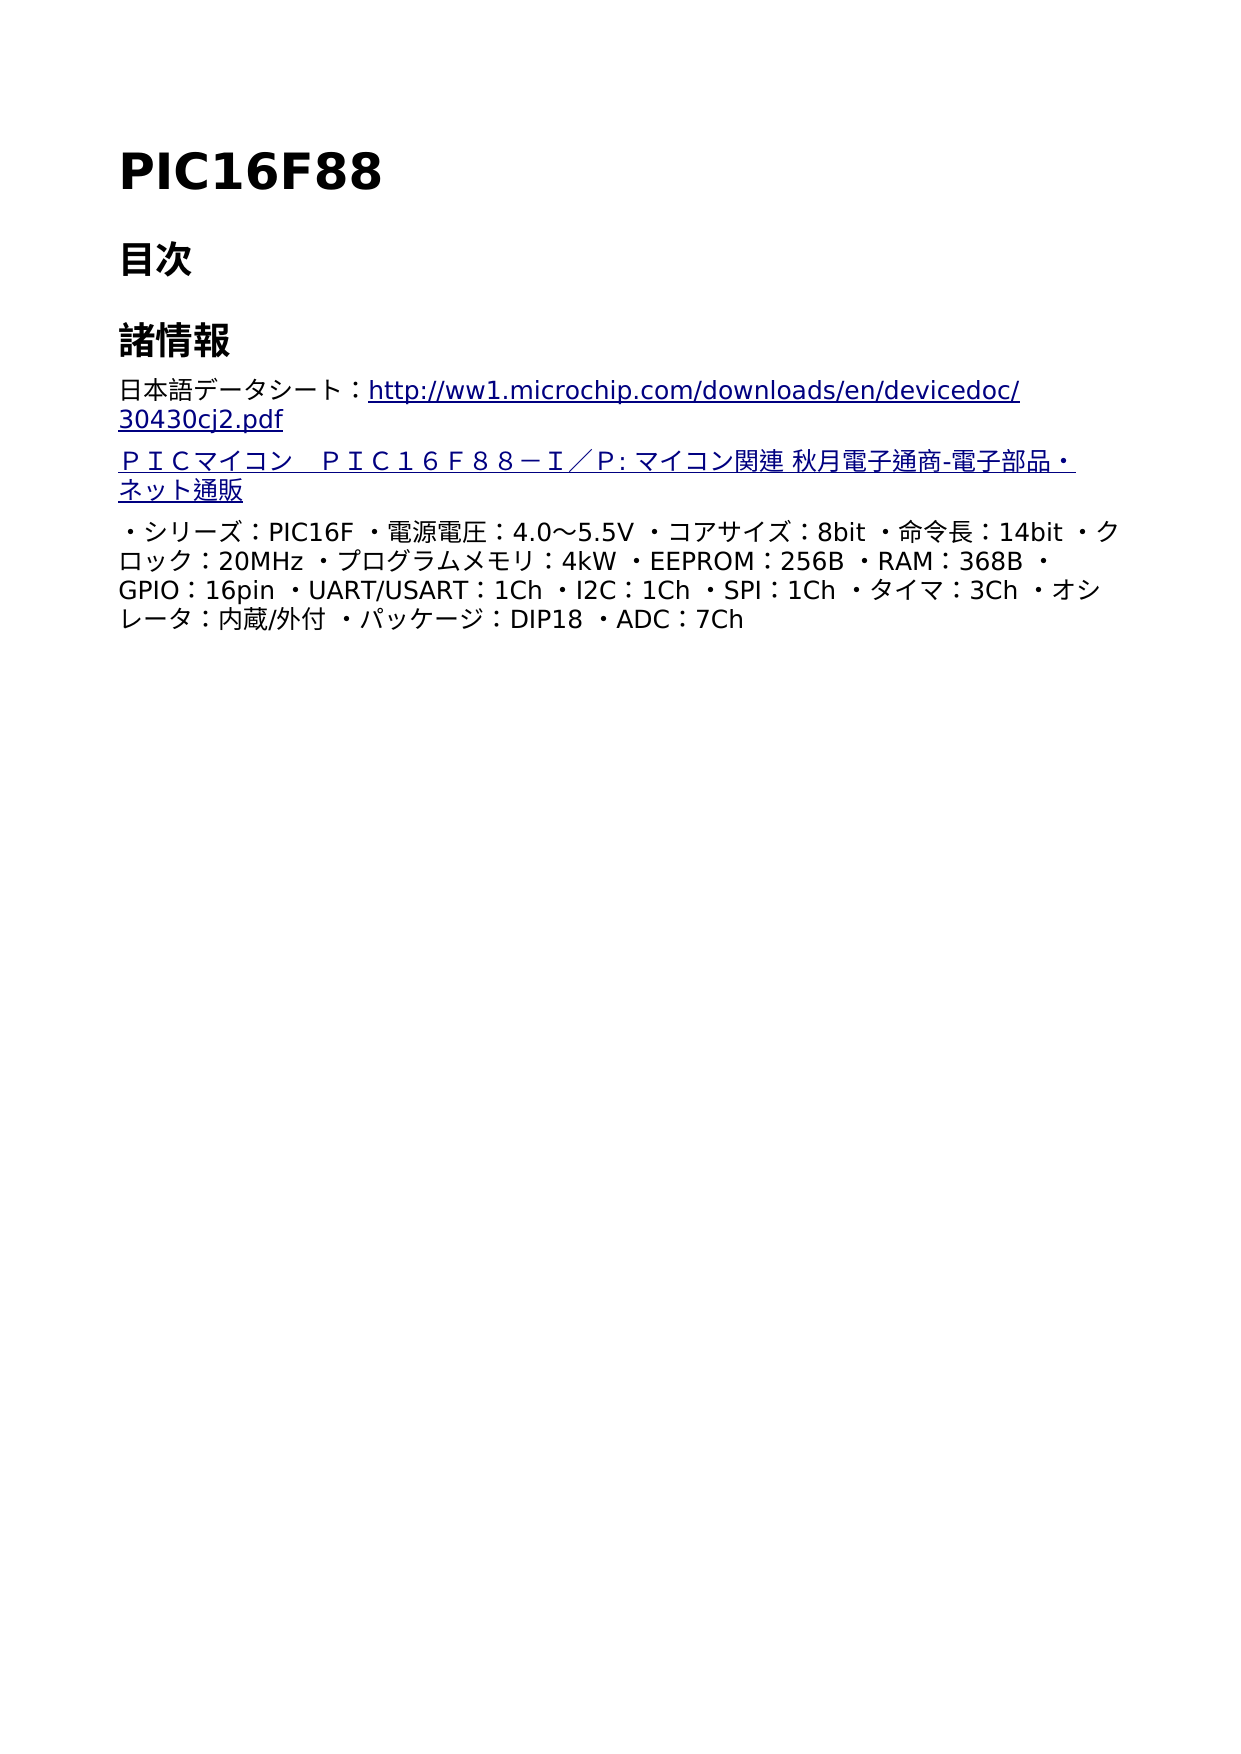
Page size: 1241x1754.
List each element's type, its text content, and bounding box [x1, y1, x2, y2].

text 日本語データシート：http://ww1.microchip.com/downloads/en/devicedoc/30430cj2.pdf [118, 376, 1122, 434]
text ・シリーズ：PIC16F ・電源電圧：4.0～5.5V ・コアサイズ：8bit ・命令長：14bit ・クロック：20MHz ・プログラムメモリ：4kW ・EEPROM：256B ・RAM：368B ・GPIO：16pin ・UART/USART：1Ch ・I2C：1Ch ・SPI：1Ch ・タイマ：3Ch ・オシレータ：内蔵/外付 ・パッケージ：DIP18 ・ADC：7Ch [118, 518, 1122, 634]
subtitle PIC16F88 [118, 143, 1122, 201]
text ＰＩＣマイコン ＰＩＣ１６Ｆ８８－Ｉ／Ｐ: マイコン関連 秋月電子通商-電子部品・ネット通販 [118, 447, 1122, 505]
subtitle 目次 [118, 239, 1122, 282]
subtitle 諸情報 [118, 320, 1122, 364]
